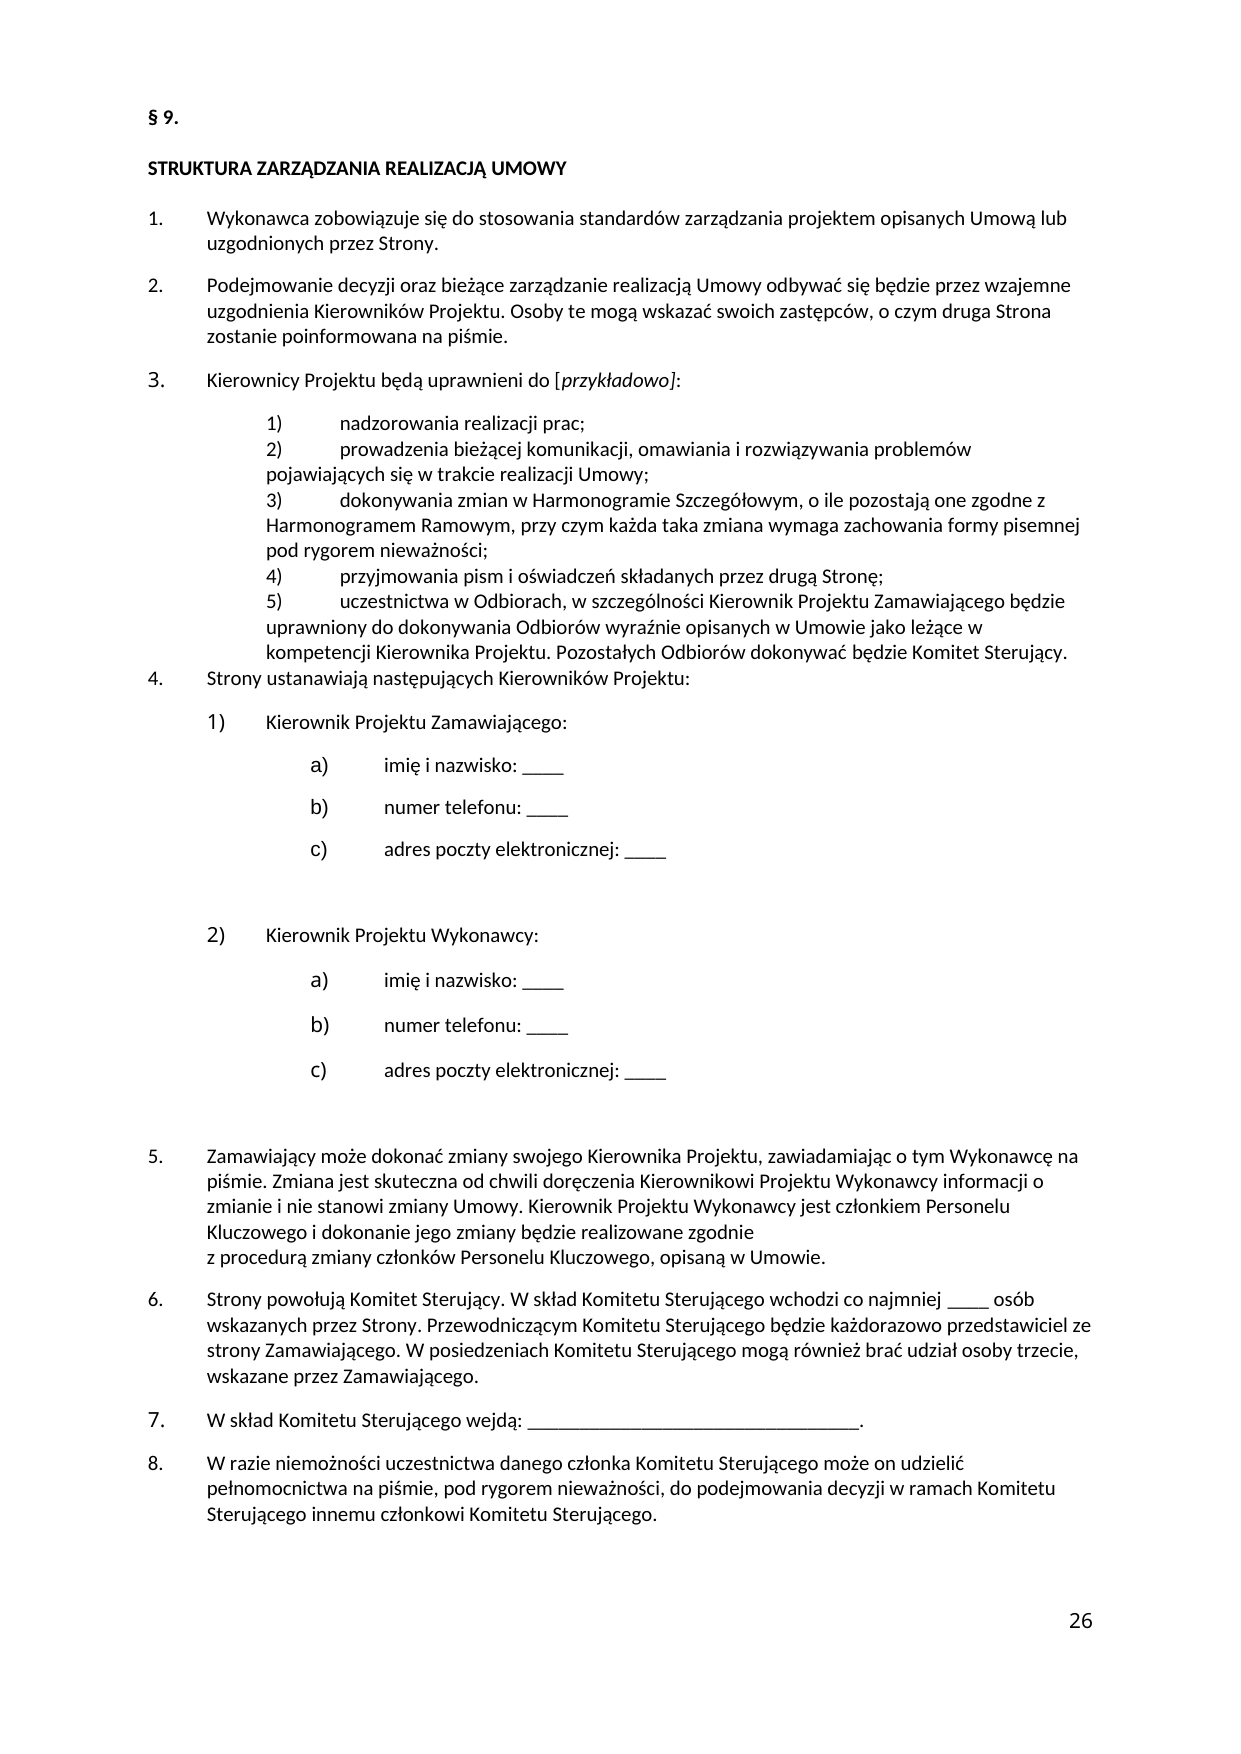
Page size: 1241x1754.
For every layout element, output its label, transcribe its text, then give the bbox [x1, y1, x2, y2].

list imię i nazwisko: ____ [310, 752, 1093, 777]
list Kierownicy Projektu będą uprawnieni do [przykładowo]: [148, 366, 1093, 394]
list Strony powołują Komitet Sterujący. W skład Komitetu Sterującego wchodzi co najmniej ­­­____ osób wskazanych przez Strony. Przewodniczącym Komitetu Sterującego będzie każdorazowo przedstawiciel ze strony Zamawiającego. W posiedzeniach Komitetu Sterującego mogą również brać udział osoby trzecie, wskazane przez Zamawiającego. [148, 1287, 1093, 1388]
list Kierownik Projektu Zamawiającego: [207, 707, 1093, 735]
list adres poczty elektronicznej: ____ [310, 836, 1093, 862]
list Strony ustanawiają następujących Kierowników Projektu: [148, 665, 1093, 690]
list Podejmowanie decyzji oraz bieżące zarządzanie realizacją Umowy odbywać się będzie przez wzajemne uzgodnienia Kierowników Projektu. Osoby te mogą wskazać swoich zastępców, o czym druga Strona zostanie poinformowana na piśmie. [148, 273, 1093, 349]
list dokonywania zmian w Harmonogramie Szczegółowym, o ile pozostają one zgodne z Harmonogramem Ramowym, przy czym każda taka zmiana wymaga zachowania formy pisemnej pod rygorem nieważności; [266, 487, 1093, 563]
list nadzorowania realizacji prac; [266, 411, 1093, 436]
list adres poczty elektronicznej: ____ [310, 1056, 1093, 1084]
list Zamawiający może dokonać zmiany swojego Kierownika Projektu, zawiadamiając o tym Wykonawcę na piśmie. Zmiana jest skuteczna od chwili doręczenia Kierownikowi Projektu Wykonawcy informacji o zmianie i nie stanowi zmiany Umowy. Kierownik Projektu Wykonawcy jest członkiem Personelu Kluczowego i dokonanie jego zmiany będzie realizowane zgodnie z procedurą zmiany członków Personelu Kluczowego, opisaną w Umowie. [148, 1143, 1093, 1270]
list W skład Komitetu Sterującego wejdą: ________________________________. [148, 1405, 1093, 1433]
list imię i nazwisko: ____ [310, 965, 1093, 994]
list W razie niemożności uczestnictwa danego członka Komitetu Sterującego może on udzielić pełnomocnictwa na piśmie, pod rygorem nieważności, do podejmowania decyzji w ramach Komitetu Sterującego innemu członkowi Komitetu Sterującego. [148, 1450, 1093, 1526]
list Kierownik Projektu Wykonawcy: [207, 920, 1093, 949]
list numer telefonu: ____ [310, 794, 1093, 819]
list numer telefonu: ____ [310, 1011, 1093, 1039]
list uczestnictwa w Odbiorach, w szczególności Kierownik Projektu Zamawiającego będzie uprawniony do dokonywania Odbiorów wyraźnie opisanych w Umowie jako leżące w kompetencji Kierownika Projektu. Pozostałych Odbiorów dokonywać będzie Komitet Sterujący. [266, 588, 1093, 665]
list Wykonawca zobowiązuje się do stosowania standardów zarządzania projektem opisanych Umową lub uzgodnionych przez Strony. [148, 205, 1093, 256]
text STRUKTURA ZARZĄDZANIA REALIZACJĄ UMOWY [148, 155, 1093, 180]
list prowadzenia bieżącej komunikacji, omawiania i rozwiązywania problemów pojawiających się w trakcie realizacji Umowy; [266, 436, 1093, 487]
list przyjmowania pism i oświadczeń składanych przez drugą Stronę; [266, 563, 1093, 588]
